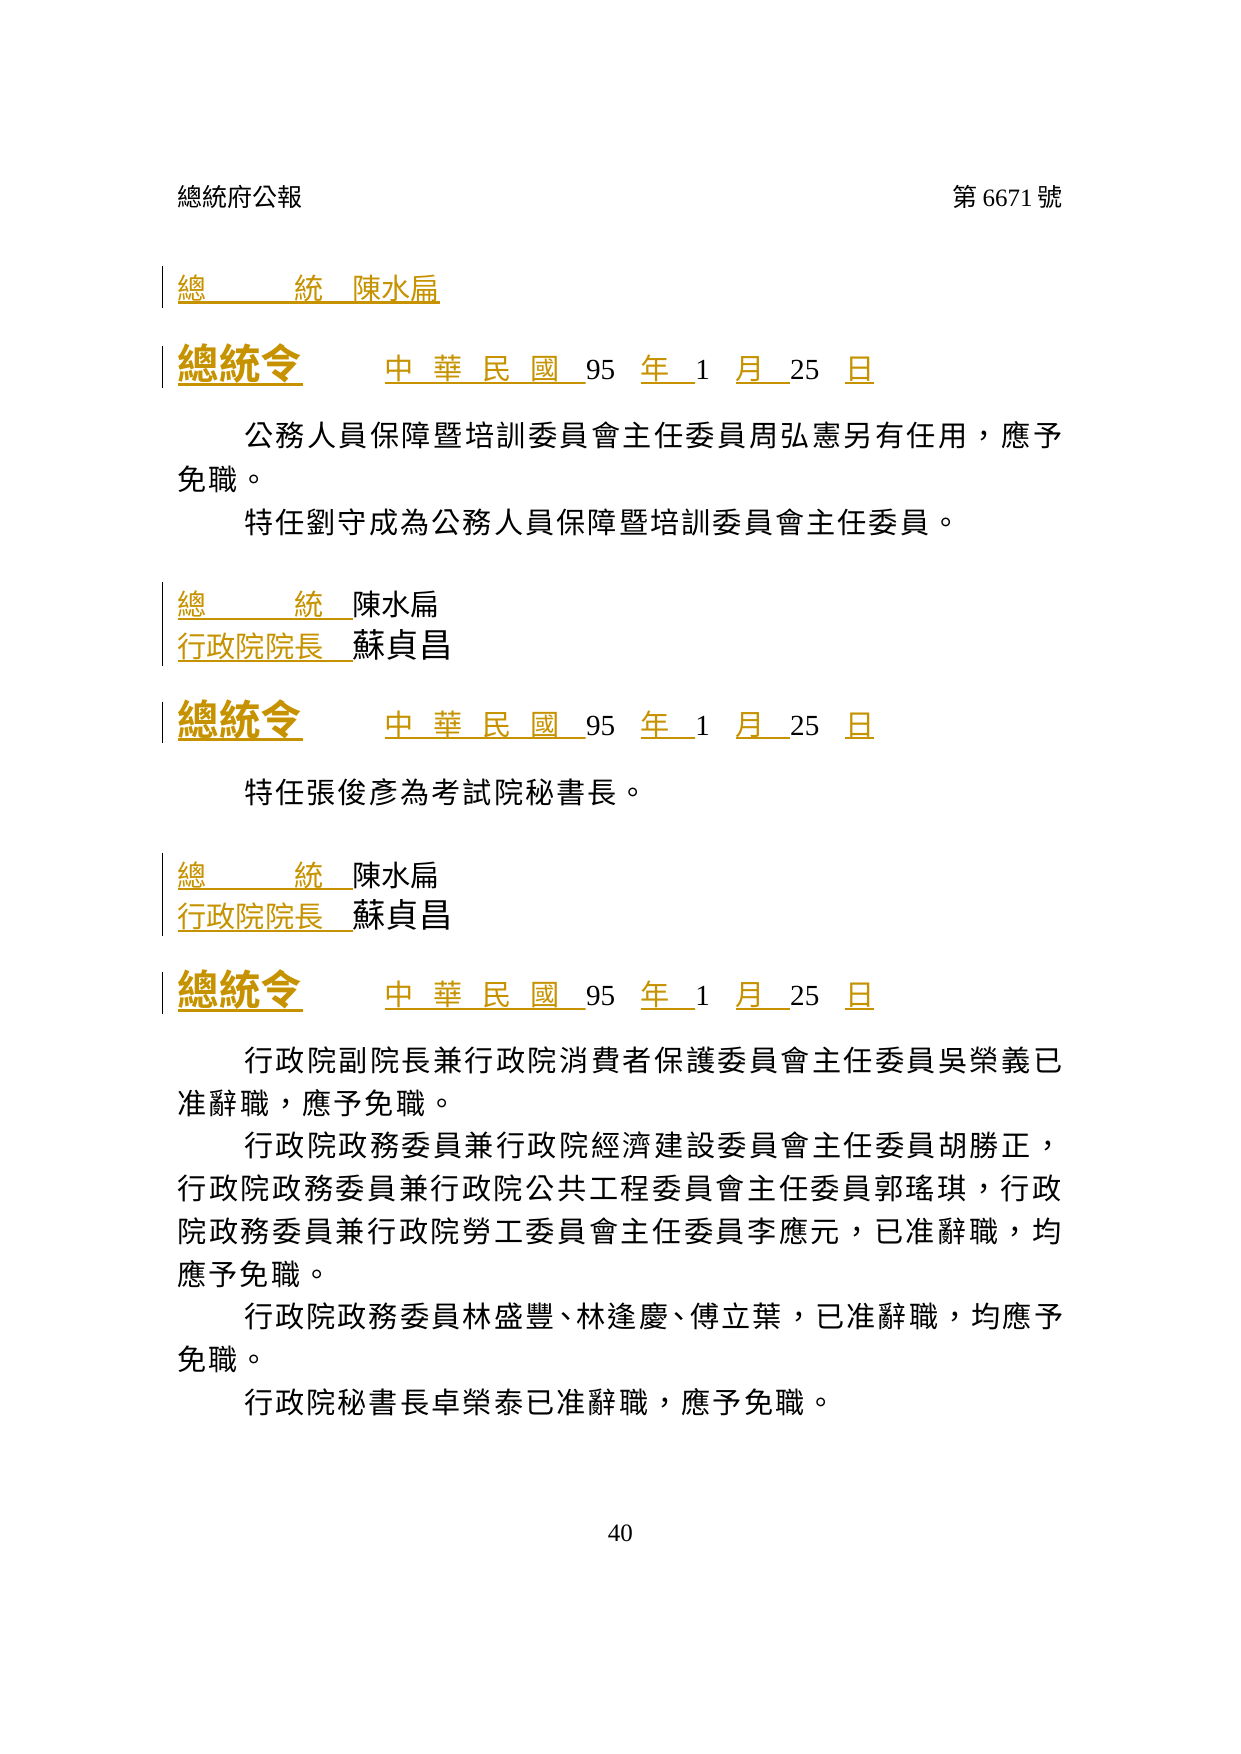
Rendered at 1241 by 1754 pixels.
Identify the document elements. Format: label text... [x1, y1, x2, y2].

table_header 中華民國95年1月25日 [381, 949, 877, 1037]
table_header 總統令 [174, 949, 381, 1037]
text 特任劉守成為公務人員保障暨培訓委員會主任委員。 [177, 499, 1063, 542]
text 行政院秘書長卓榮泰已准辭職，應予免職。 [177, 1379, 1063, 1422]
text 總 統 陳水扁 [177, 853, 1063, 894]
text 行政院政務委員兼行政院經濟建設委員會主任委員胡勝正，行政院政務委員兼行政院公共工程委員會主任委員郭瑤琪，行政院政務委員兼行政院勞工委員會主任委員李應元，已准辭職，均應予免職。 [177, 1123, 1063, 1293]
text 總 統 陳水扁 [177, 582, 1063, 624]
text 行政院院長 蘇貞昌 [177, 894, 1063, 936]
table_header 中華民國95年1月25日 [381, 323, 877, 411]
table_header 中華民國95年1月25日 [381, 678, 877, 767]
text 行政院副院長兼行政院消費者保護委員會主任委員吳榮義已准辭職，應予免職。 [177, 1037, 1063, 1123]
text 總 統 陳水扁 [177, 266, 1063, 307]
text 行政院院長 蘇貞昌 [177, 624, 1063, 666]
table_header 總統令 [174, 323, 381, 411]
text 公務人員保障暨培訓委員會主任委員周弘憲另有任用，應予免職。 [177, 411, 1063, 499]
text 行政院政務委員林盛豐、林逢慶、傅立葉，已准辭職，均應予免職。 [177, 1293, 1063, 1379]
text 特任張俊彥為考試院秘書長。 [177, 767, 1063, 813]
table_header 總統令 [174, 678, 381, 767]
